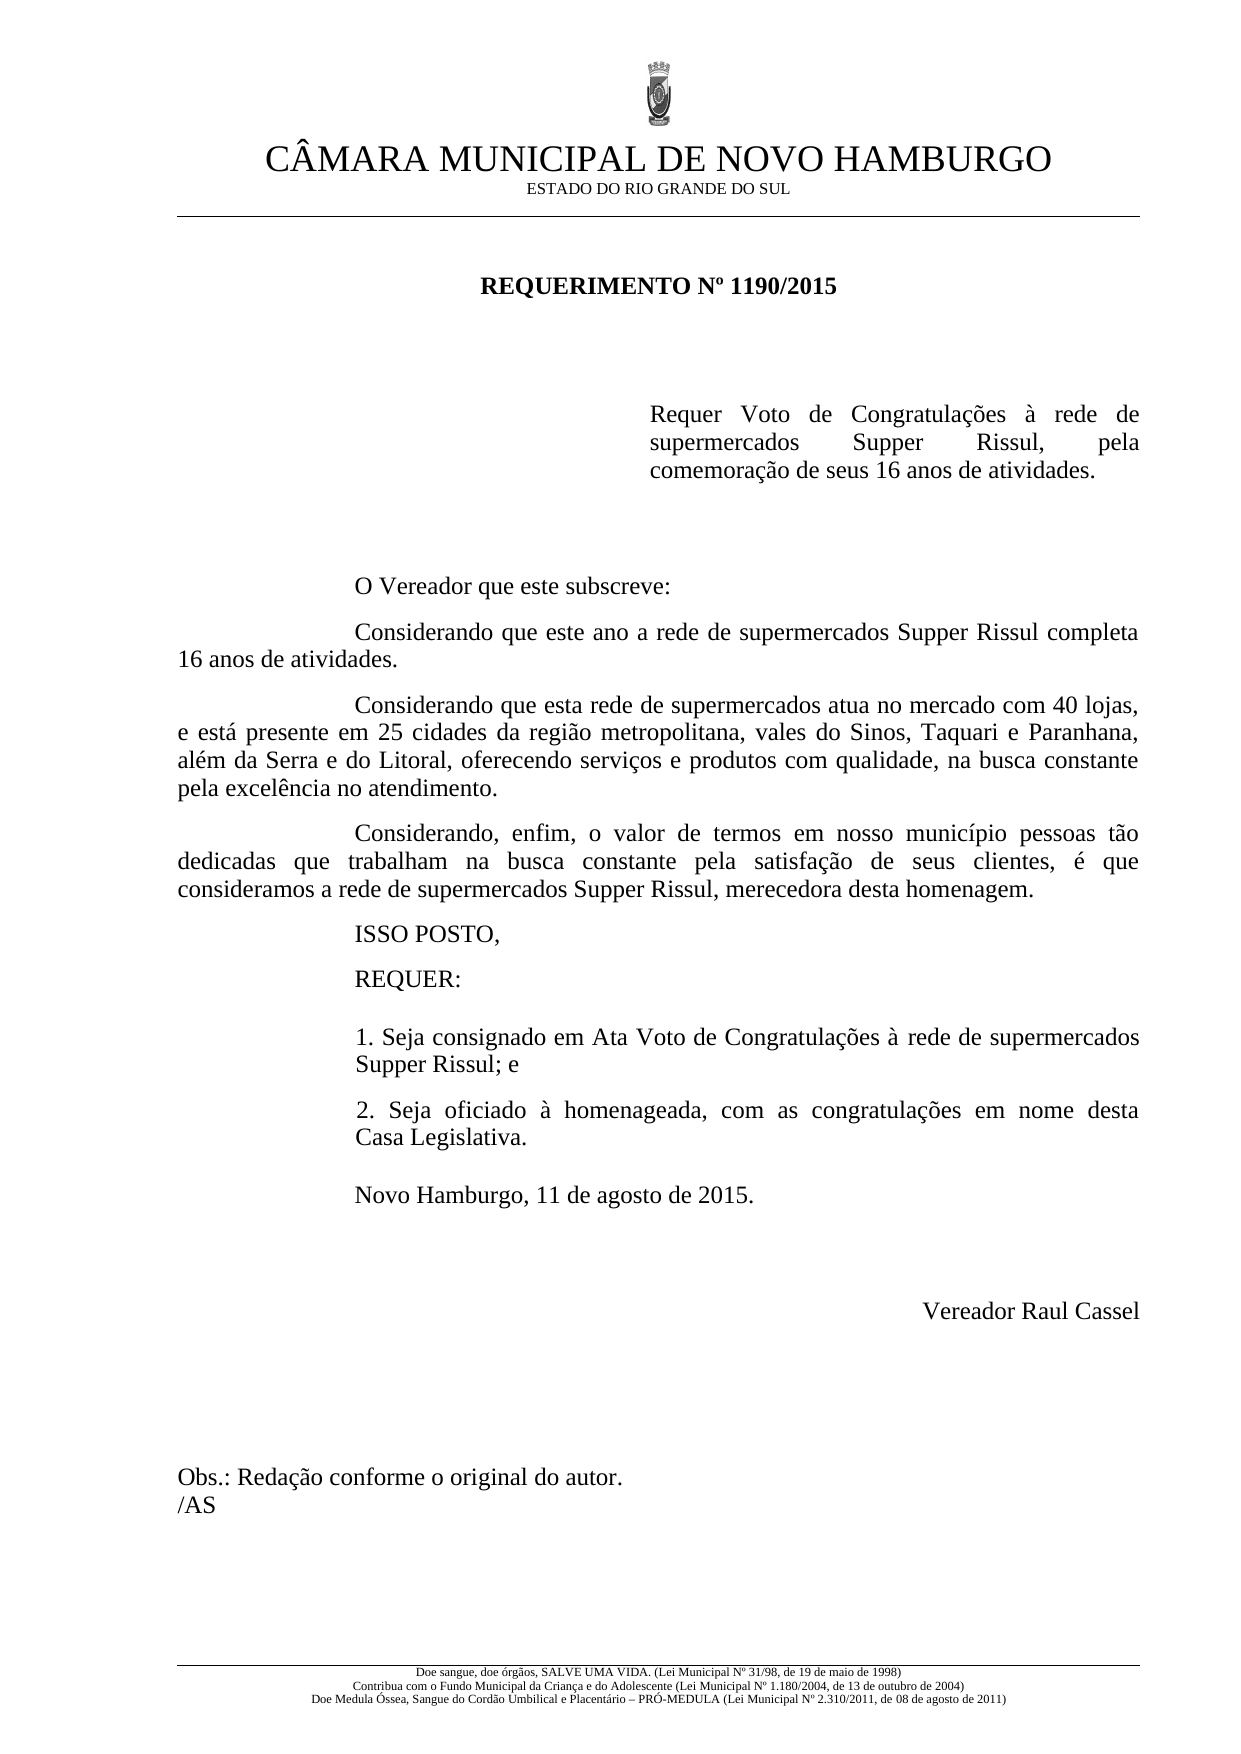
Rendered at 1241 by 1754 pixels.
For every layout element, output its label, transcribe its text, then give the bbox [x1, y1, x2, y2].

text Novo Hamburgo, 11 de agosto de 2015. [177, 1181, 1140, 1208]
text Considerando que este ano a rede de supermercados Supper Rissul completa 16 anos de atividades. [177, 618, 1140, 673]
text Vereador Raul Cassel [177, 1297, 1140, 1325]
text Considerando, enfim, o valor de termos em nosso município pessoas tão dedicadas que trabalham na busca constante pela satisfação de seus clientes, é que consideramos a rede de supermercados Supper Rissul, merecedora desta homenagem. [177, 819, 1140, 902]
text 2. Seja oficiado à homenageada, com as congratulações em nome desta Casa Legislativa. [355, 1096, 1140, 1151]
text REQUER: [177, 966, 1140, 993]
title REQUERIMENTO Nº 1190/2015 [177, 272, 1140, 299]
text Obs.: Redação conforme o original do autor. [177, 1463, 1140, 1491]
text Considerando que esta rede de supermercados atua no mercado com 40 lojas, e está presente em 25 cidades da região metropolitana, vales do Sinos, Taquari e Paranhana, além da Serra e do Litoral, oferecendo serviços e produtos com qualidade, na busca constante pela excelência no atendimento. [177, 691, 1140, 802]
text /AS [177, 1491, 1140, 1519]
text O Vereador que este subscreve: [177, 572, 1140, 600]
text 1. Seja consignado em Ata Voto de Congratulações à rede de supermercados Supper Rissul; e [355, 1023, 1140, 1078]
text Requer Voto de Congratulações à rede de supermercados Supper Rissul, pela comemoração de seus 16 anos de atividades. [649, 401, 1140, 484]
text ISSO POSTO, [177, 920, 1140, 948]
